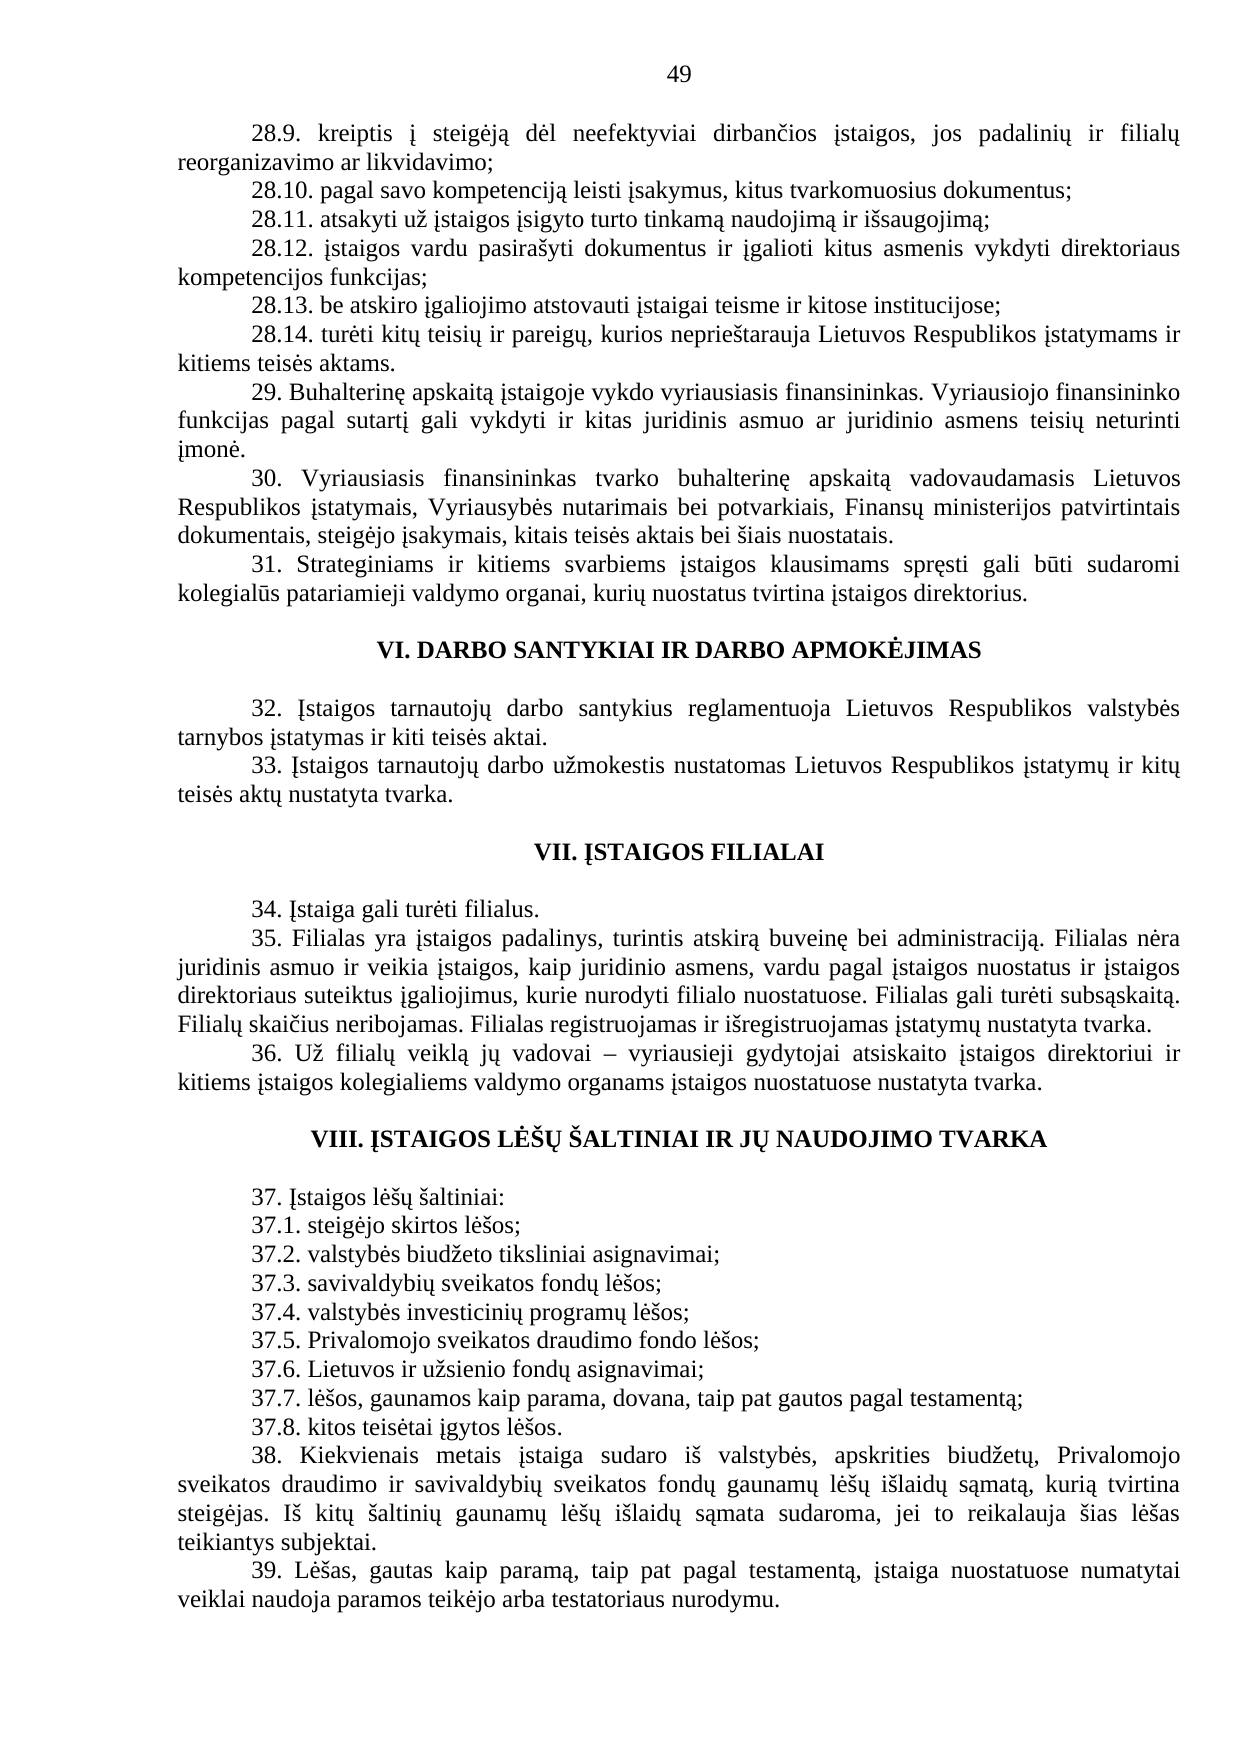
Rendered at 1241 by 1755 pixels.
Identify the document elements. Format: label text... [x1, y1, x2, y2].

text 37.3. savivaldybių sveikatos fondų lėšos; [177, 1268, 1181, 1297]
text 37.7. lėšos, gaunamos kaip parama, dovana, taip pat gautos pagal testamentą; [177, 1383, 1181, 1412]
text 34. Įstaiga gali turėti filialus. [177, 894, 1181, 923]
text 36. Už filialų veiklą jų vadovai – vyriausieji gydytojai atsiskaito įstaigos direktoriui ir kitiems įstaigos kolegialiems valdymo organams įstaigos nuostatuose nustatyta tvarka. [177, 1038, 1181, 1096]
text 37.1. steigėjo skirtos lėšos; [177, 1211, 1181, 1239]
text 28.14. turėti kitų teisių ir pareigų, kurios neprieštarauja Lietuvos Respublikos įstatymams ir kitiems teisės aktams. [177, 319, 1181, 377]
text 28.12. įstaigos vardu pasirašyti dokumentus ir įgalioti kitus asmenis vykdyti direktoriaus kompetencijos funkcijas; [177, 233, 1181, 291]
text 30. Vyriausiasis finansininkas tvarko buhalterinę apskaitą vadovaudamasis Lietuvos Respublikos įstatymais, Vyriausybės nutarimais bei potvarkiais, Finansų ministerijos patvirtintais dokumentais, steigėjo įsakymais, kitais teisės aktais bei šiais nuostatais. [177, 463, 1181, 549]
text 33. Įstaigos tarnautojų darbo užmokestis nustatomas Lietuvos Respublikos įstatymų ir kitų teisės aktų nustatyta tvarka. [177, 751, 1181, 808]
text 28.9. kreiptis į steigėją dėl neefektyviai dirbančios įstaigos, jos padalinių ir filialų reorganizavimo ar likvidavimo; [177, 118, 1181, 176]
text 32. Įstaigos tarnautojų darbo santykius reglamentuoja Lietuvos Respublikos valstybės tarnybos įstatymas ir kiti teisės aktai. [177, 693, 1181, 751]
text 37.6. Lietuvos ir užsienio fondų asignavimai; [177, 1354, 1181, 1383]
text 39. Lėšas, gautas kaip paramą, taip pat pagal testamentą, įstaiga nuostatuose numatytai veiklai naudoja paramos teikėjo arba testatoriaus nurodymu. [177, 1556, 1181, 1613]
text 37.4. valstybės investicinių programų lėšos; [177, 1297, 1181, 1326]
text VII. ĮSTAIGOS FILIALAI [177, 837, 1181, 866]
text VIII. ĮSTAIGOS LĖŠŲ ŠALTINIAI IR JŲ NAUDOJIMO TVARKA [177, 1124, 1181, 1153]
text 38. Kiekvienais metais įstaiga sudaro iš valstybės, apskrities biudžetų, Privalomojo sveikatos draudimo ir savivaldybių sveikatos fondų gaunamų lėšų išlaidų sąmatą, kurią tvirtina steigėjas. Iš kitų šaltinių gaunamų lėšų išlaidų sąmata sudaroma, jei to reikalauja šias lėšas teikiantys subjektai. [177, 1441, 1181, 1556]
text 37.8. kitos teisėtai įgytos lėšos. [177, 1412, 1181, 1441]
text 37.2. valstybės biudžeto tiksliniai asignavimai; [177, 1239, 1181, 1268]
text 28.11. atsakyti už įstaigos įsigyto turto tinkamą naudojimą ir išsaugojimą; [177, 204, 1181, 233]
text 28.13. be atskiro įgaliojimo atstovauti įstaigai teisme ir kitose institucijose; [177, 291, 1181, 319]
text 29. Buhalterinę apskaitą įstaigoje vykdo vyriausiasis finansininkas. Vyriausiojo finansininko funkcijas pagal sutartį gali vykdyti ir kitas juridinis asmuo ar juridinio asmens teisių neturinti įmonė. [177, 377, 1181, 463]
text VI. DARBO SANTYKIAI IR DARBO APMOKĖJIMAS [177, 636, 1181, 664]
text 28.10. pagal savo kompetenciją leisti įsakymus, kitus tvarkomuosius dokumentus; [177, 176, 1181, 204]
text 35. Filialas yra įstaigos padalinys, turintis atskirą buveinę bei administraciją. Filialas nėra juridinis asmuo ir veikia įstaigos, kaip juridinio asmens, vardu pagal įstaigos nuostatus ir įstaigos direktoriaus suteiktus įgaliojimus, kurie nurodyti filialo nuostatuose. Filialas gali turėti subsąskaitą. Filialų skaičius neribojamas. Filialas registruojamas ir išregistruojamas įstatymų nustatyta tvarka. [177, 923, 1181, 1038]
text 37.5. Privalomojo sveikatos draudimo fondo lėšos; [177, 1326, 1181, 1354]
text 37. Įstaigos lėšų šaltiniai: [177, 1182, 1181, 1211]
text 31. Strateginiams ir kitiems svarbiems įstaigos klausimams spręsti gali būti sudaromi kolegialūs patariamieji valdymo organai, kurių nuostatus tvirtina įstaigos direktorius. [177, 549, 1181, 607]
